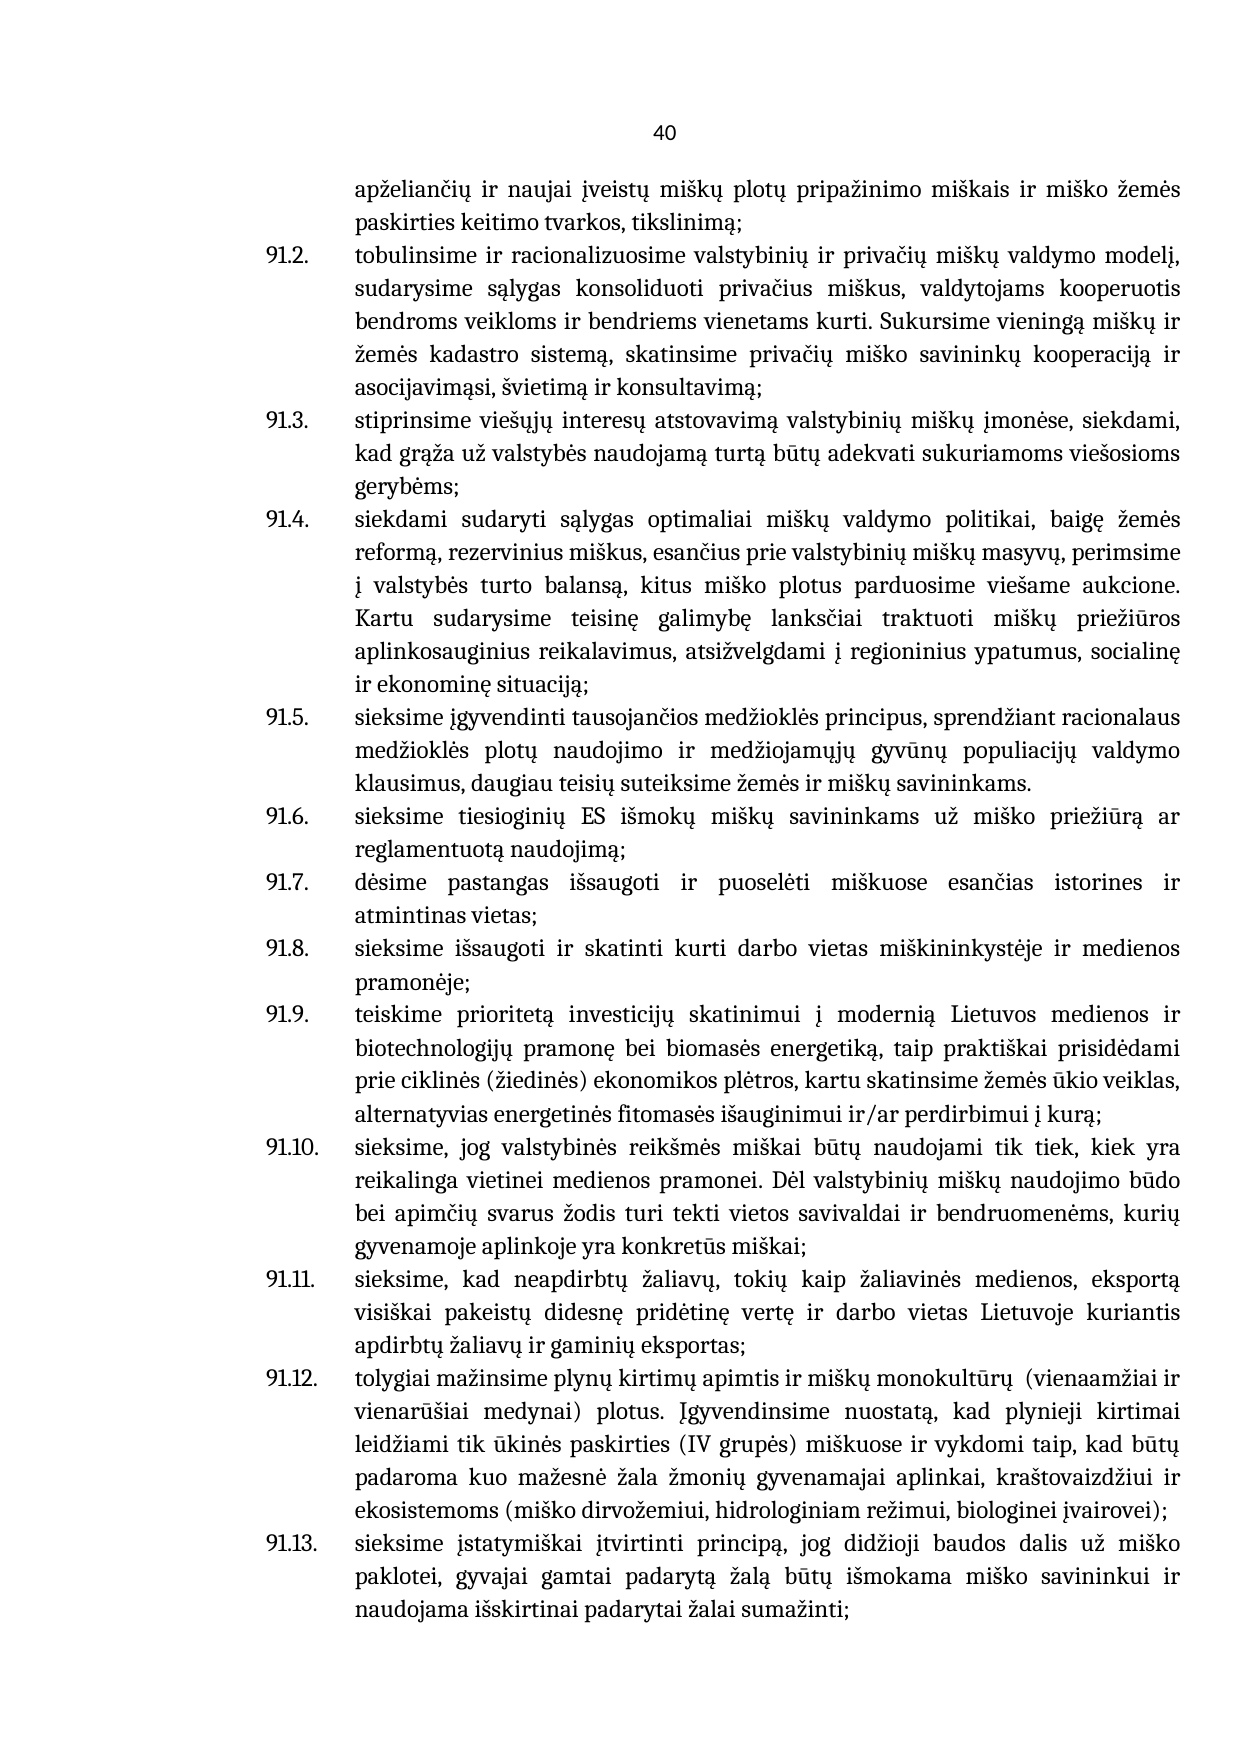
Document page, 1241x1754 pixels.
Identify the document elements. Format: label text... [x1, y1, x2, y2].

text 91.7. dėsime pastangas išsaugoti ir puoselėti miškuose esančias istorines ir atmintinas vietas; [266, 868, 1181, 930]
text 91.2. tobulinsime ir racionalizuosime valstybinių ir privačių miškų valdymo modelį, sudarysime sąlygas konsoliduoti privačius miškus, valdytojams kooperuotis bendroms veikloms ir bendriems vienetams kurti. Sukursime vieningą miškų ir žemės kadastro sistemą, skatinsime privačių miško savininkų kooperaciją ir asocijavimąsi, švietimą ir konsultavimą; [266, 241, 1181, 402]
text 91.4. siekdami sudaryti sąlygas optimaliai miškų valdymo politikai, baigę žemės reformą, rezervinius miškus, esančius prie valstybinių miškų masyvų, perimsime į valstybės turto balansą, kitus miško plotus parduosime viešame aukcione. Kartu sudarysime teisinę galimybę lanksčiai traktuoti miškų priežiūros aplinkosauginius reikalavimus, atsižvelgdami į regioninius ypatumus, socialinę ir ekonominę situaciją; [266, 505, 1181, 699]
text 91.12. tolygiai mažinsime plynų kirtimų apimtis ir miškų monokultūrų (vienaamžiai ir vienarūšiai medynai) plotus. Įgyvendinsime nuostatą, kad plynieji kirtimai leidžiami tik ūkinės paskirties (IV grupės) miškuose ir vykdomi taip, kad būtų padaroma kuo mažesnė žala žmonių gyvenamajai aplinkai, kraštovaizdžiui ir ekosistemoms (miško dirvožemiui, hidrologiniam režimui, biologinei įvairovei); [266, 1364, 1181, 1524]
text 91.13. sieksime įstatymiškai įtvirtinti principą, jog didžioji baudos dalis už miško paklotei, gyvajai gamtai padarytą žalą būtų išmokama miško savininkui ir naudojama išskirtinai padarytai žalai sumažinti; [266, 1529, 1181, 1623]
text 91.9. teiskime prioritetą investicijų skatinimui į modernią Lietuvos medienos ir biotechnologijų pramonę bei biomasės energetiką, taip praktiškai prisidėdami prie ciklinės (žiedinės) ekonomikos plėtros, kartu skatinsime žemės ūkio veiklas, alternatyvias energetinės fitomasės išauginimui ir/ar perdirbimui į kurą; [266, 1000, 1181, 1128]
text 91.10. sieksime, jog valstybinės reikšmės miškai būtų naudojami tik tiek, kiek yra reikalinga vietinei medienos pramonei. Dėl valstybinių miškų naudojimo būdo bei apimčių svarus žodis turi tekti vietos savivaldai ir bendruomenėms, kurių gyvenamoje aplinkoje yra konkretūs miškai; [266, 1132, 1181, 1260]
text apželiančių ir naujai įveistų miškų plotų pripažinimo miškais ir miško žemės paskirties keitimo tvarkos, tikslinimą; [266, 175, 1181, 237]
text 91.5. sieksime įgyvendinti tausojančios medžioklės principus, sprendžiant racionalaus medžioklės plotų naudojimo ir medžiojamųjų gyvūnų populiacijų valdymo klausimus, daugiau teisių suteiksime žemės ir miškų savininkams. [266, 703, 1181, 798]
text 91.11. sieksime, kad neapdirbtų žaliavų, tokių kaip žaliavinės medienos, eksportą visiškai pakeistų didesnę pridėtinę vertę ir darbo vietas Lietuvoje kuriantis apdirbtų žaliavų ir gaminių eksportas; [266, 1264, 1181, 1359]
text 91.8. sieksime išsaugoti ir skatinti kurti darbo vietas miškininkystėje ir medienos pramonėje; [266, 934, 1181, 996]
text 91.6. sieksime tiesioginių ES išmokų miškų savininkams už miško priežiūrą ar reglamentuotą naudojimą; [266, 802, 1181, 864]
text 91.3. stiprinsime viešųjų interesų atstovavimą valstybinių miškų įmonėse, siekdami, kad grąža už valstybės naudojamą turtą būtų adekvati sukuriamoms viešosioms gerybėms; [266, 406, 1181, 501]
